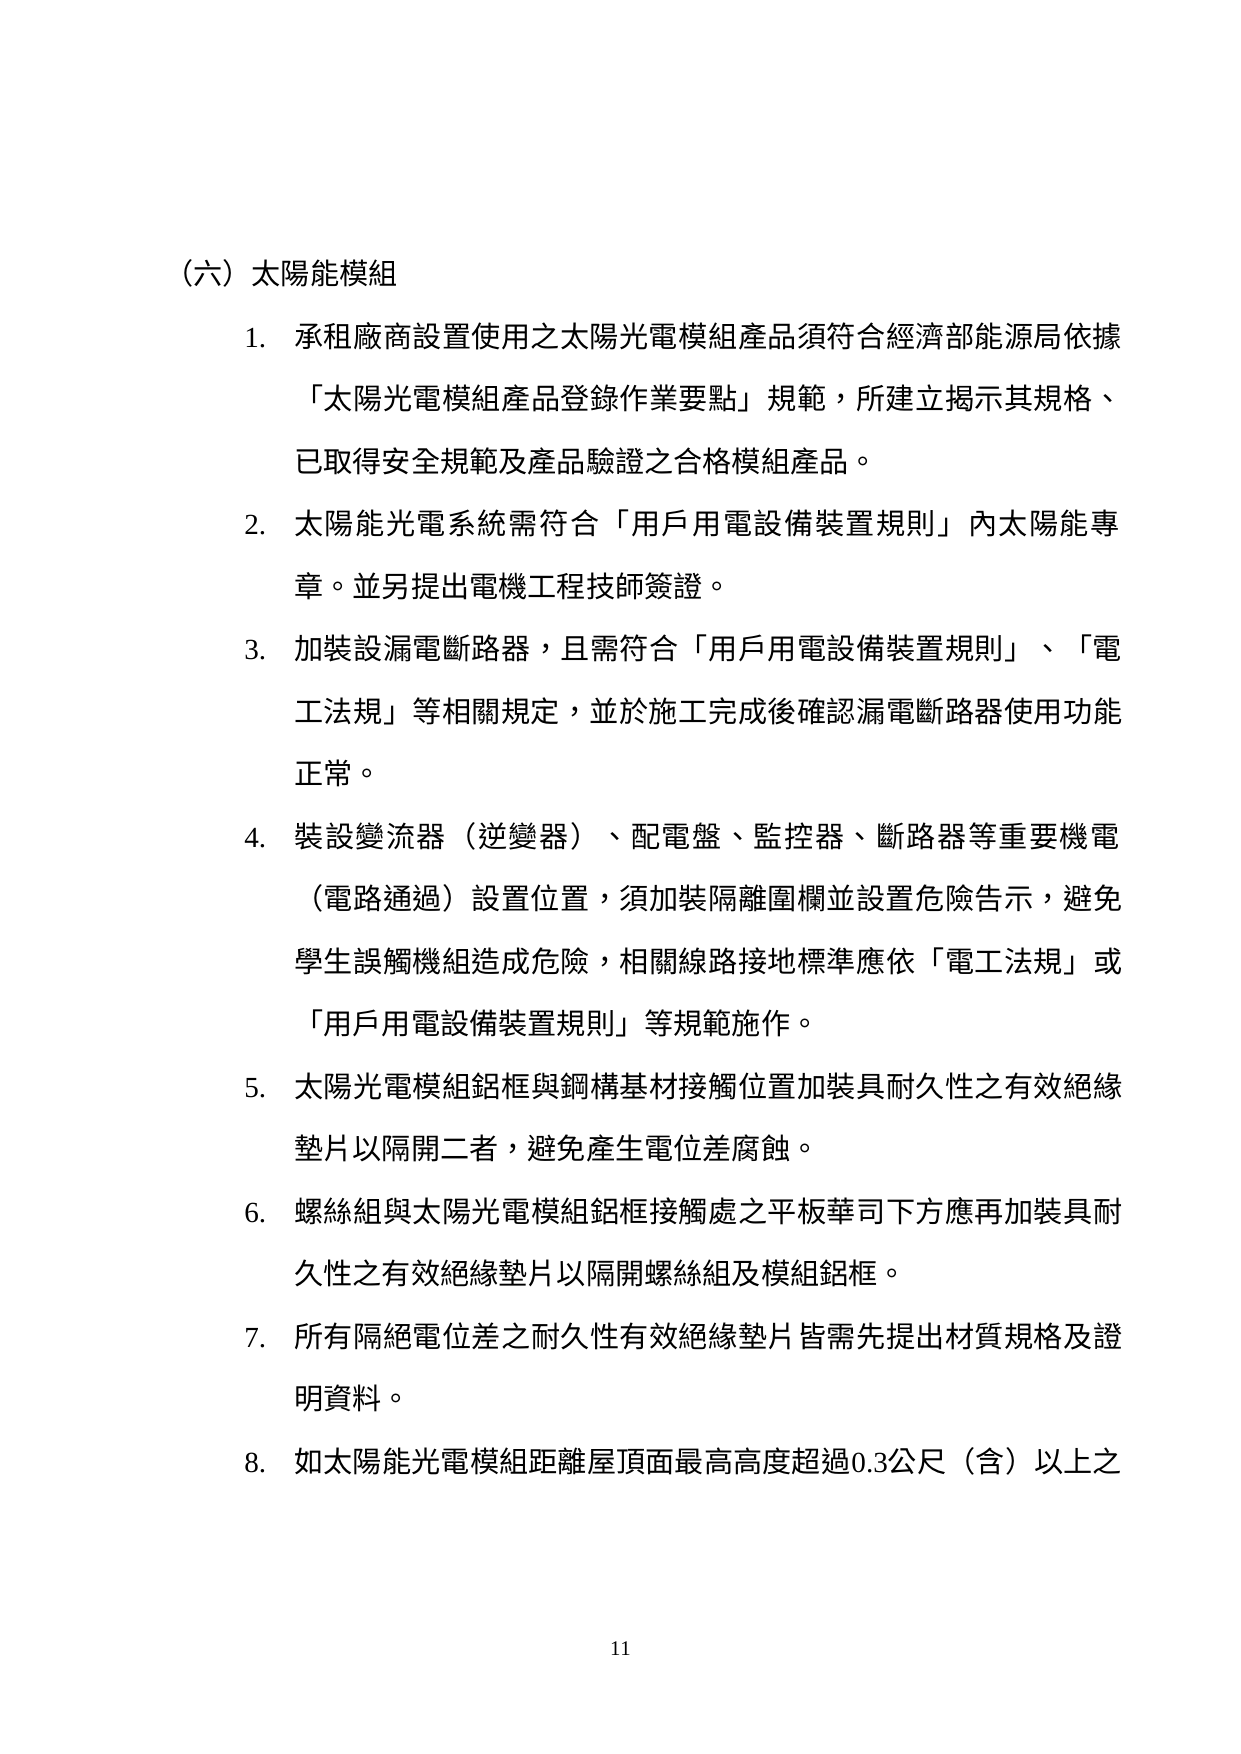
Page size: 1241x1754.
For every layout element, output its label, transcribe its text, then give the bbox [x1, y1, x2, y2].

list 太陽能光電系統需符合「用戶用電設備裝置規則」內太陽能專章。並另提出電機工程技師簽證。 [244, 480, 1122, 605]
list 太陽光電模組鋁框與鋼構基材接觸位置加裝具耐久性之有效絕緣墊片以隔開二者，避免產生電位差腐蝕。 [244, 1043, 1122, 1168]
list 螺絲組與太陽光電模組鋁框接觸處之平板華司下方應再加裝具耐久性之有效絕緣墊片以隔開螺絲組及模組鋁框。 [244, 1168, 1122, 1293]
text （六）太陽能模組 [164, 230, 1122, 293]
list 加裝設漏電斷路器，且需符合「用戶用電設備裝置規則」、「電工法規」等相關規定，並於施工完成後確認漏電斷路器使用功能正常。 [244, 605, 1122, 793]
list 所有隔絕電位差之耐久性有效絕緣墊片皆需先提出材質規格及證明資料。 [244, 1293, 1122, 1418]
list 裝設變流器（逆變器）、配電盤、監控器、斷路器等重要機電（電路通過）設置位置，須加裝隔離圍欄並設置危險告示，避免學生誤觸機組造成危險，相關線路接地標準應依「電工法規」或「用戶用電設備裝置規則」等規範施作。 [244, 793, 1122, 1043]
list 承租廠商設置使用之太陽光電模組產品須符合經濟部能源局依據「太陽光電模組產品登錄作業要點」規範，所建立揭示其規格、已取得安全規範及產品驗證之合格模組產品。 [244, 293, 1122, 480]
list 如太陽能光電模組距離屋頂面最高高度超過0.3公尺（含）以上之 [244, 1418, 1122, 1480]
